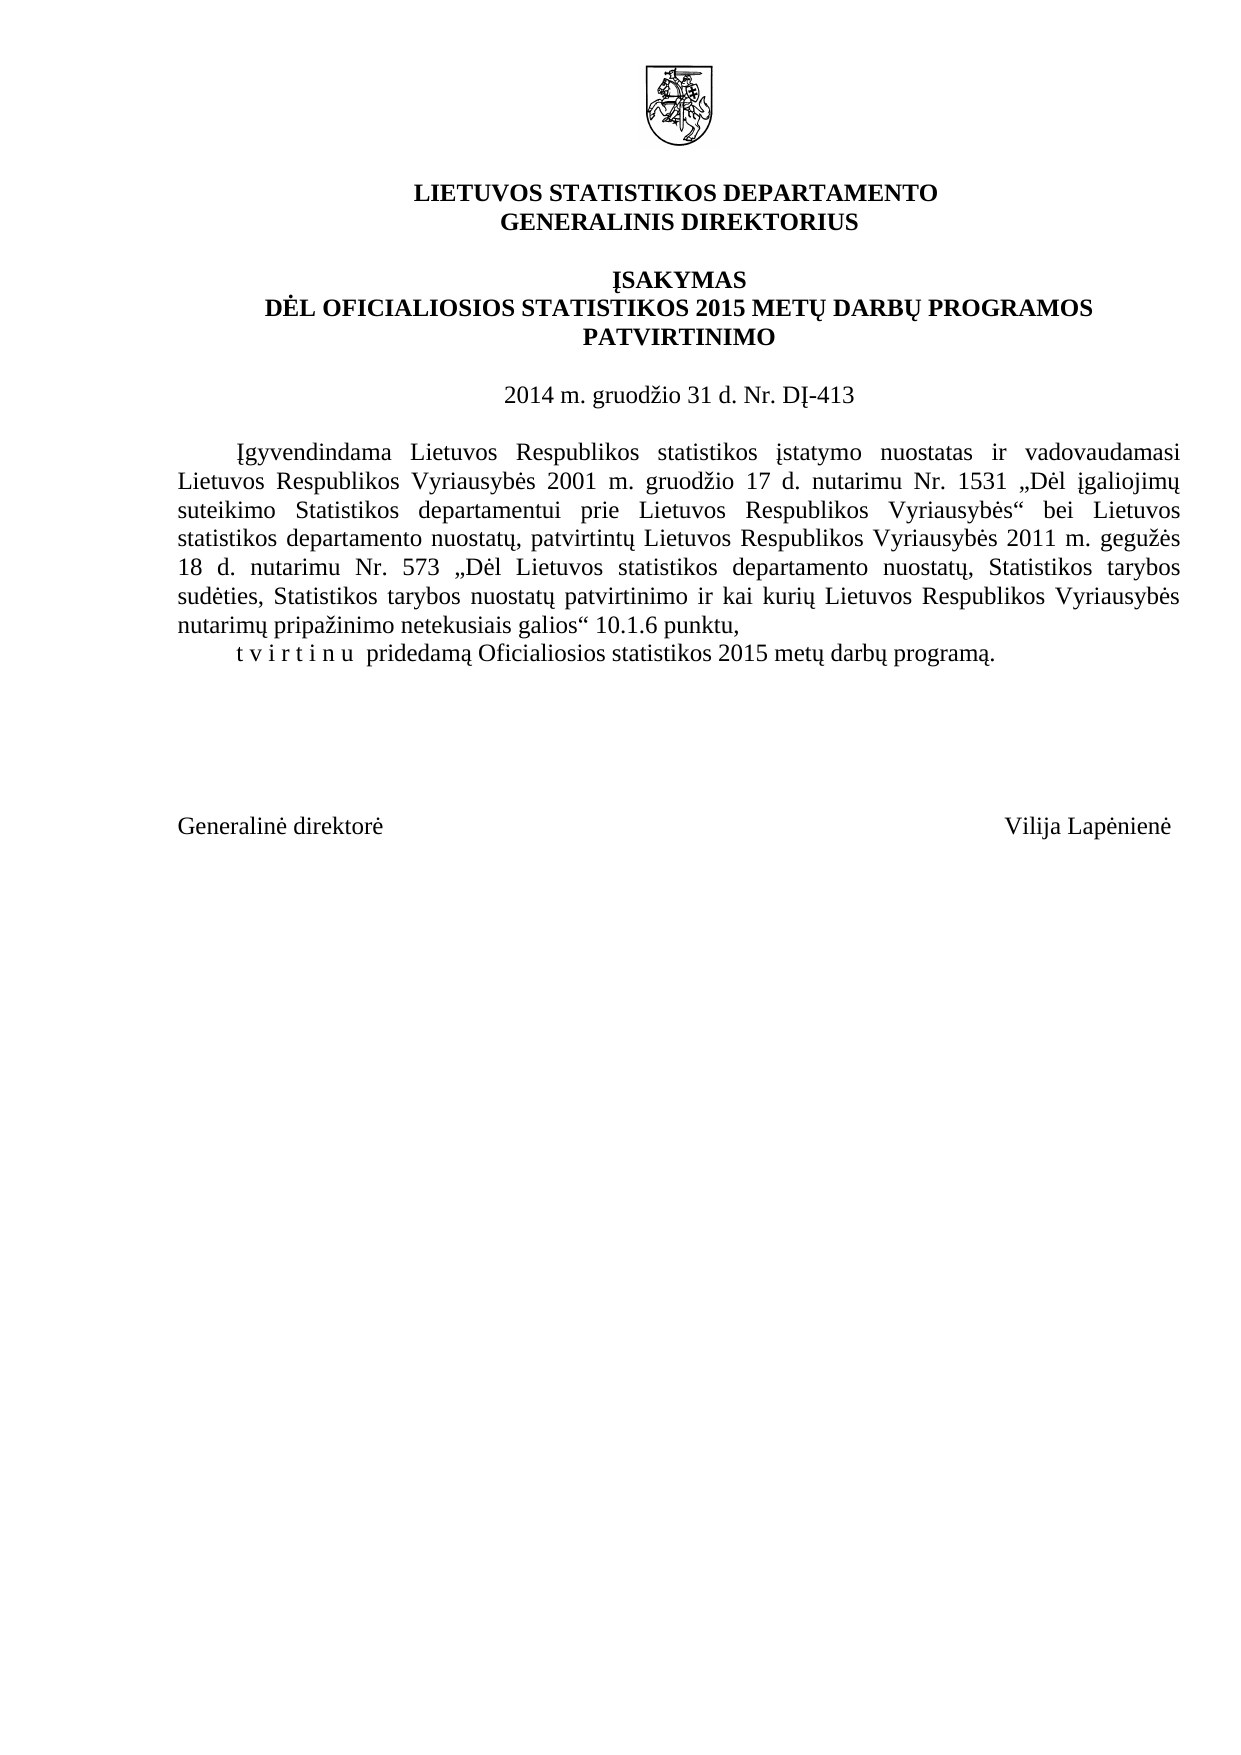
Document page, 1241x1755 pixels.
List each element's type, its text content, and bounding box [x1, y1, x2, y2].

text GENERALINIS DIREKTORIUS [177, 207, 1181, 236]
text PATVIRTINIMO [177, 322, 1181, 351]
text Įgyvendindama Lietuvos Respublikos statistikos įstatymo nuostatas ir vadovaudamasi Lietuvos Respublikos Vyriausybės 2001 m. gruodžio 17 d. nutarimu Nr. 1531 „Dėl įgaliojimų suteikimo Statistikos departamentui prie Lietuvos Respublikos Vyriausybės“ bei Lietuvos statistikos departamento nuostatų, patvirtintų Lietuvos Respublikos Vyriausybės 2011 m. gegužės 18 d. nutarimu Nr. 573 „Dėl Lietuvos statistikos departamento nuostatų, Statistikos tarybos sudėties, Statistikos tarybos nuostatų patvirtinimo ir kai kurių Lietuvos Respublikos Vyriausybės nutarimų pripažinimo netekusiais galios“ 10.1.6 punktu, [177, 437, 1181, 638]
text ĮSAKYMAS [177, 265, 1181, 293]
text LIETUVOS STATISTIKOS DEPARTAMENTO [177, 178, 1181, 207]
text DĖL OFICIALIOSIOS STATISTIKOS 2015 METŲ DARBŲ PROGRAMOS [177, 293, 1181, 322]
text tvirtinu pridedamą Oficialiosios statistikos 2015 metų darbų programą. [177, 638, 1181, 667]
text 2014 m. gruodžio 31 d. Nr. DĮ-413 [177, 380, 1181, 408]
text Generalinė direktorė Vilija Lapėnienė [177, 811, 1181, 840]
